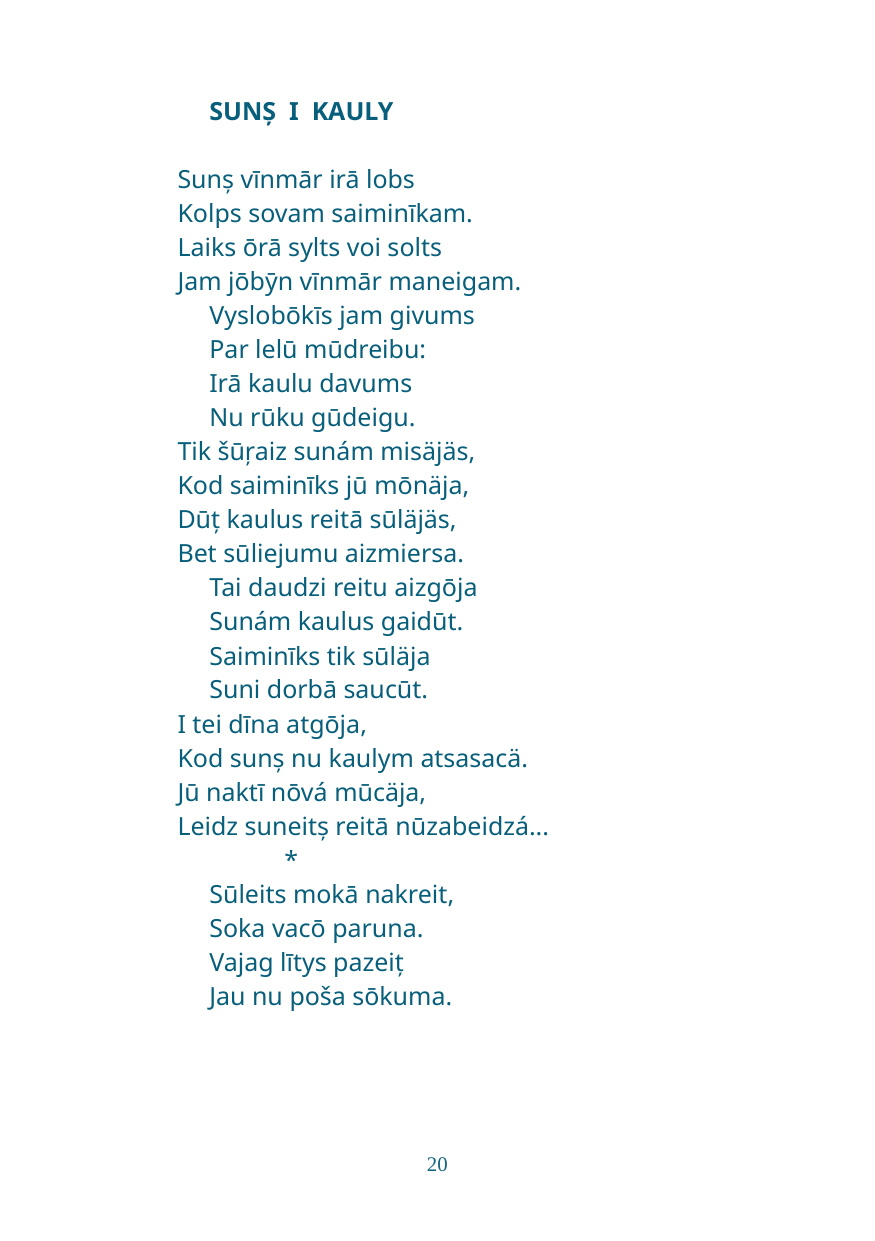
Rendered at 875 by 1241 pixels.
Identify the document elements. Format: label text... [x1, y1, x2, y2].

text Tik šūŗaiz sunám misäjäs, [177, 434, 815, 468]
text Suni dorbā saucūt. [177, 672, 815, 706]
text Nu rūku gūdeigu. [177, 400, 815, 434]
text Kod sunș nu kaulym atsasacä. [177, 740, 815, 774]
text Vyslobōkīs jam givums [177, 297, 815, 332]
text Par lelū mūdreibu: [177, 332, 815, 366]
text Jau nu poša sōkuma. [177, 979, 815, 1013]
text * [177, 842, 815, 877]
text Leidz suneitș reitā nūzabeidzá... [177, 808, 815, 842]
text Tai daudzi reitu aizgōja [177, 570, 815, 604]
text Laiks ōrā sylts voi solts [177, 229, 815, 263]
text Irā kaulu davums [177, 366, 815, 400]
text Sunș vīnmār irā lobs [177, 161, 815, 195]
text Kolps sovam saiminīkam. [177, 195, 815, 229]
text Jū naktī nōvá mūcäja, [177, 774, 815, 808]
text Bet sūliejumu aizmiersa. [177, 536, 815, 570]
text Dūț kaulus reitā sūläjäs, [177, 502, 815, 536]
text Soka vacō paruna. [177, 911, 815, 945]
text I tei dīna atgōja, [177, 706, 815, 740]
text Sūleits mokā nakreit, [177, 877, 815, 911]
text Kod saiminīks jū mōnäja, [177, 468, 815, 502]
text Saiminīks tik sūläja [177, 638, 815, 672]
text Sunám kaulus gaidūt. [177, 604, 815, 638]
text Vajag lītys pazeiț [177, 945, 815, 979]
text Jam jōbȳn vīnmār maneigam. [177, 263, 815, 297]
text SUNȘ I KAULY [177, 93, 815, 127]
